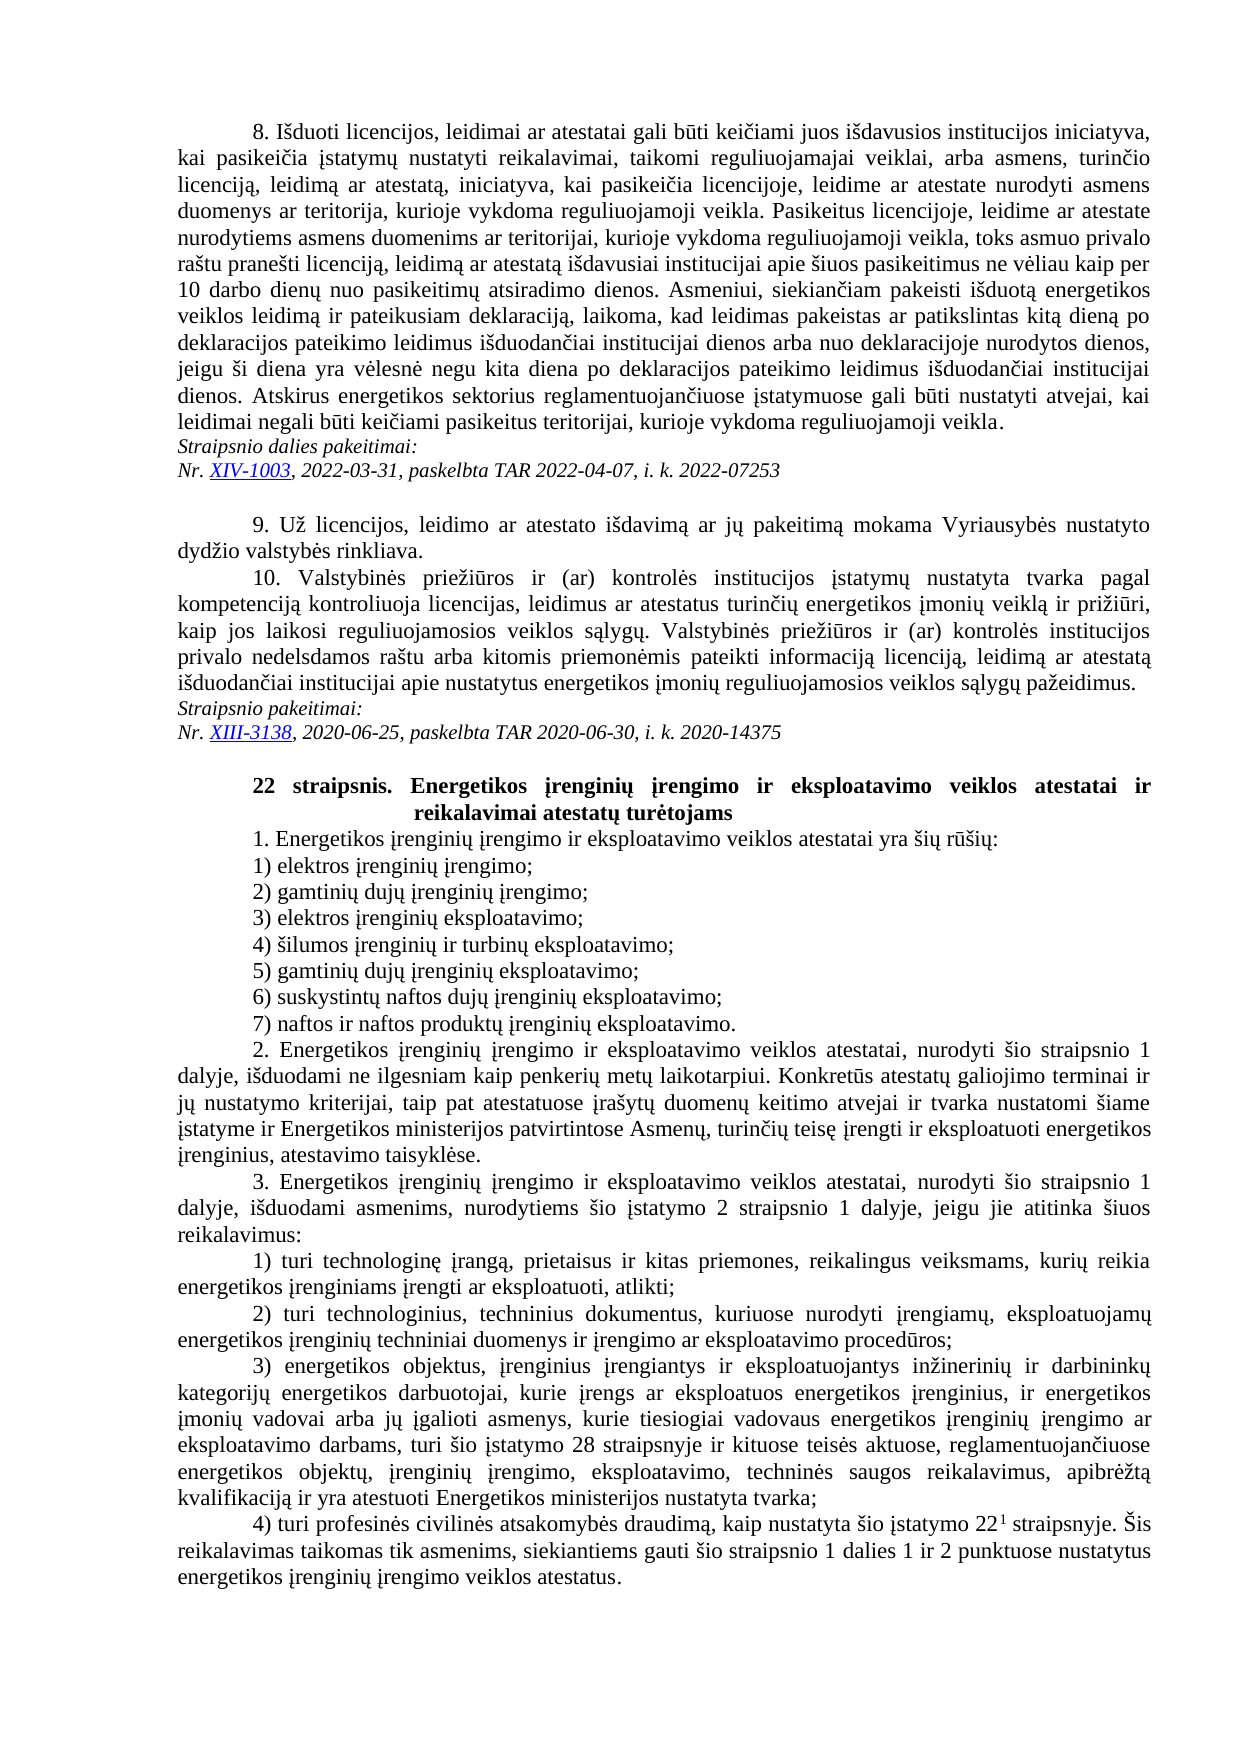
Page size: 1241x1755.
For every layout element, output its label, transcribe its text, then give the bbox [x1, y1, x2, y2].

text 6) suskystintų naftos dujų įrenginių eksploatavimo; [177, 983, 1152, 1010]
text 10. Valstybinės priežiūros ir (ar) kontrolės institucijos įstatymų nustatyta tvarka pagal kompetenciją kontroliuoja licencijas, leidimus ar atestatus turinčių energetikos įmonių veiklą ir prižiūri, kaip jos laikosi reguliuojamosios veiklos sąlygų. Valstybinės priežiūros ir (ar) kontrolės institucijos privalo nedelsdamos raštu arba kitomis priemonėmis pateikti informaciją licenciją, leidimą ar atestatą išduodančiai institucijai apie nustatytus energetikos įmonių reguliuojamosios veiklos sąlygų pažeidimus. [177, 564, 1152, 696]
text 2. Energetikos įrenginių įrengimo ir eksploatavimo veiklos atestatai, nurodyti šio straipsnio 1 dalyje, išduodami ne ilgesniam kaip penkerių metų laikotarpiui. Konkretūs atestatų galiojimo terminai ir jų nustatymo kriterijai, taip pat atestatuose įrašytų duomenų keitimo atvejai ir tvarka nustatomi šiame įstatyme ir Energetikos ministerijos patvirtintose Asmenų, turinčių teisę įrengti ir eksploatuoti energetikos įrenginius, atestavimo taisyklėse. [177, 1036, 1152, 1168]
text Straipsnio pakeitimai: [177, 696, 1152, 720]
text 9. Už licencijos, leidimo ar atestato išdavimą ar jų pakeitimą mokama Vyriausybės nustatyto dydžio valstybės rinkliava. [177, 511, 1152, 564]
text Straipsnio dalies pakeitimai: [177, 434, 1152, 458]
text 3) energetikos objektus, įrenginius įrengiantys ir eksploatuojantys inžinerinių ir darbininkų kategorijų energetikos darbuotojai, kurie įrengs ar eksploatuos energetikos įrenginius, ir energetikos įmonių vadovai arba jų įgalioti asmenys, kurie tiesiogiai vadovaus energetikos įrenginių įrengimo ar eksploatavimo darbams, turi šio įstatymo 28 straipsnyje ir kituose teisės aktuose, reglamentuojančiuose energetikos objektų, įrenginių įrengimo, eksploatavimo, techninės saugos reikalavimus, apibrėžtą kvalifikaciją ir yra atestuoti Energetikos ministerijos nustatyta tvarka; [177, 1352, 1152, 1511]
text 3. Energetikos įrenginių įrengimo ir eksploatavimo veiklos atestatai, nurodyti šio straipsnio 1 dalyje, išduodami asmenims, nurodytiems šio įstatymo 2 straipsnio 1 dalyje, jeigu jie atitinka šiuos reikalavimus: [177, 1168, 1152, 1247]
text 4) šilumos įrenginių ir turbinų eksploatavimo; [177, 931, 1152, 957]
text 4) turi profesinės civilinės atsakomybės draudimą, kaip nustatyta šio įstatymo 221 straipsnyje. Šis reikalavimas taikomas tik asmenims, siekiantiems gauti šio straipsnio 1 dalies 1 ir 2 punktuose nustatytus energetikos įrenginių įrengimo veiklos atestatus. [177, 1511, 1152, 1589]
text 7) naftos ir naftos produktų įrenginių eksploatavimo. [177, 1010, 1152, 1036]
text 22 straipsnis. Energetikos įrenginių įrengimo ir eksploatavimo veiklos atestatai ir reikalavimai atestatų turėtojams [252, 773, 1152, 825]
text 8. Išduoti licencijos, leidimai ar atestatai gali būti keičiami juos išdavusios institucijos iniciatyva, kai pasikeičia įstatymų nustatyti reikalavimai, taikomi reguliuojamajai veiklai, arba asmens, turinčio licenciją, leidimą ar atestatą, iniciatyva, kai pasikeičia licencijoje, leidime ar atestate nurodyti asmens duomenys ar teritorija, kurioje vykdoma reguliuojamoji veikla. Pasikeitus licencijoje, leidime ar atestate nurodytiems asmens duomenims ar teritorijai, kurioje vykdoma reguliuojamoji veikla, toks asmuo privalo raštu pranešti licenciją, leidimą ar atestatą išdavusiai institucijai apie šiuos pasikeitimus ne vėliau kaip per 10 darbo dienų nuo pasikeitimų atsiradimo dienos. Asmeniui, siekiančiam pakeisti išduotą energetikos veiklos leidimą ir pateikusiam deklaraciją, laikoma, kad leidimas pakeistas ar patikslintas kitą dieną po deklaracijos pateikimo leidimus išduodančiai institucijai dienos arba nuo deklaracijoje nurodytos dienos, jeigu ši diena yra vėlesnė negu kita diena po deklaracijos pateikimo leidimus išduodančiai institucijai dienos. Atskirus energetikos sektorius reglamentuojančiuose įstatymuose gali būti nustatyti atvejai, kai leidimai negali būti keičiami pasikeitus teritorijai, kurioje vykdoma reguliuojamoji veikla. [177, 118, 1152, 434]
text 1) elektros įrenginių įrengimo; [177, 852, 1152, 878]
text Nr. XIV-1003, 2022-03-31, paskelbta TAR 2022-04-07, i. k. 2022-07253 [177, 458, 1152, 482]
text 1. Energetikos įrenginių įrengimo ir eksploatavimo veiklos atestatai yra šių rūšių: [177, 825, 1152, 852]
text 5) gamtinių dujų įrenginių eksploatavimo; [177, 957, 1152, 983]
text 3) elektros įrenginių eksploatavimo; [177, 904, 1152, 931]
text 1) turi technologinę įrangą, prietaisus ir kitas priemones, reikalingus veiksmams, kurių reikia energetikos įrenginiams įrengti ar eksploatuoti, atlikti; [177, 1247, 1152, 1300]
text 2) turi technologinius, techninius dokumentus, kuriuose nurodyti įrengiamų, eksploatuojamų energetikos įrenginių techniniai duomenys ir įrengimo ar eksploatavimo procedūros; [177, 1300, 1152, 1352]
text Nr. XIII-3138, 2020-06-25, paskelbta TAR 2020-06-30, i. k. 2020-14375 [177, 720, 1152, 744]
text 2) gamtinių dujų įrenginių įrengimo; [177, 878, 1152, 904]
